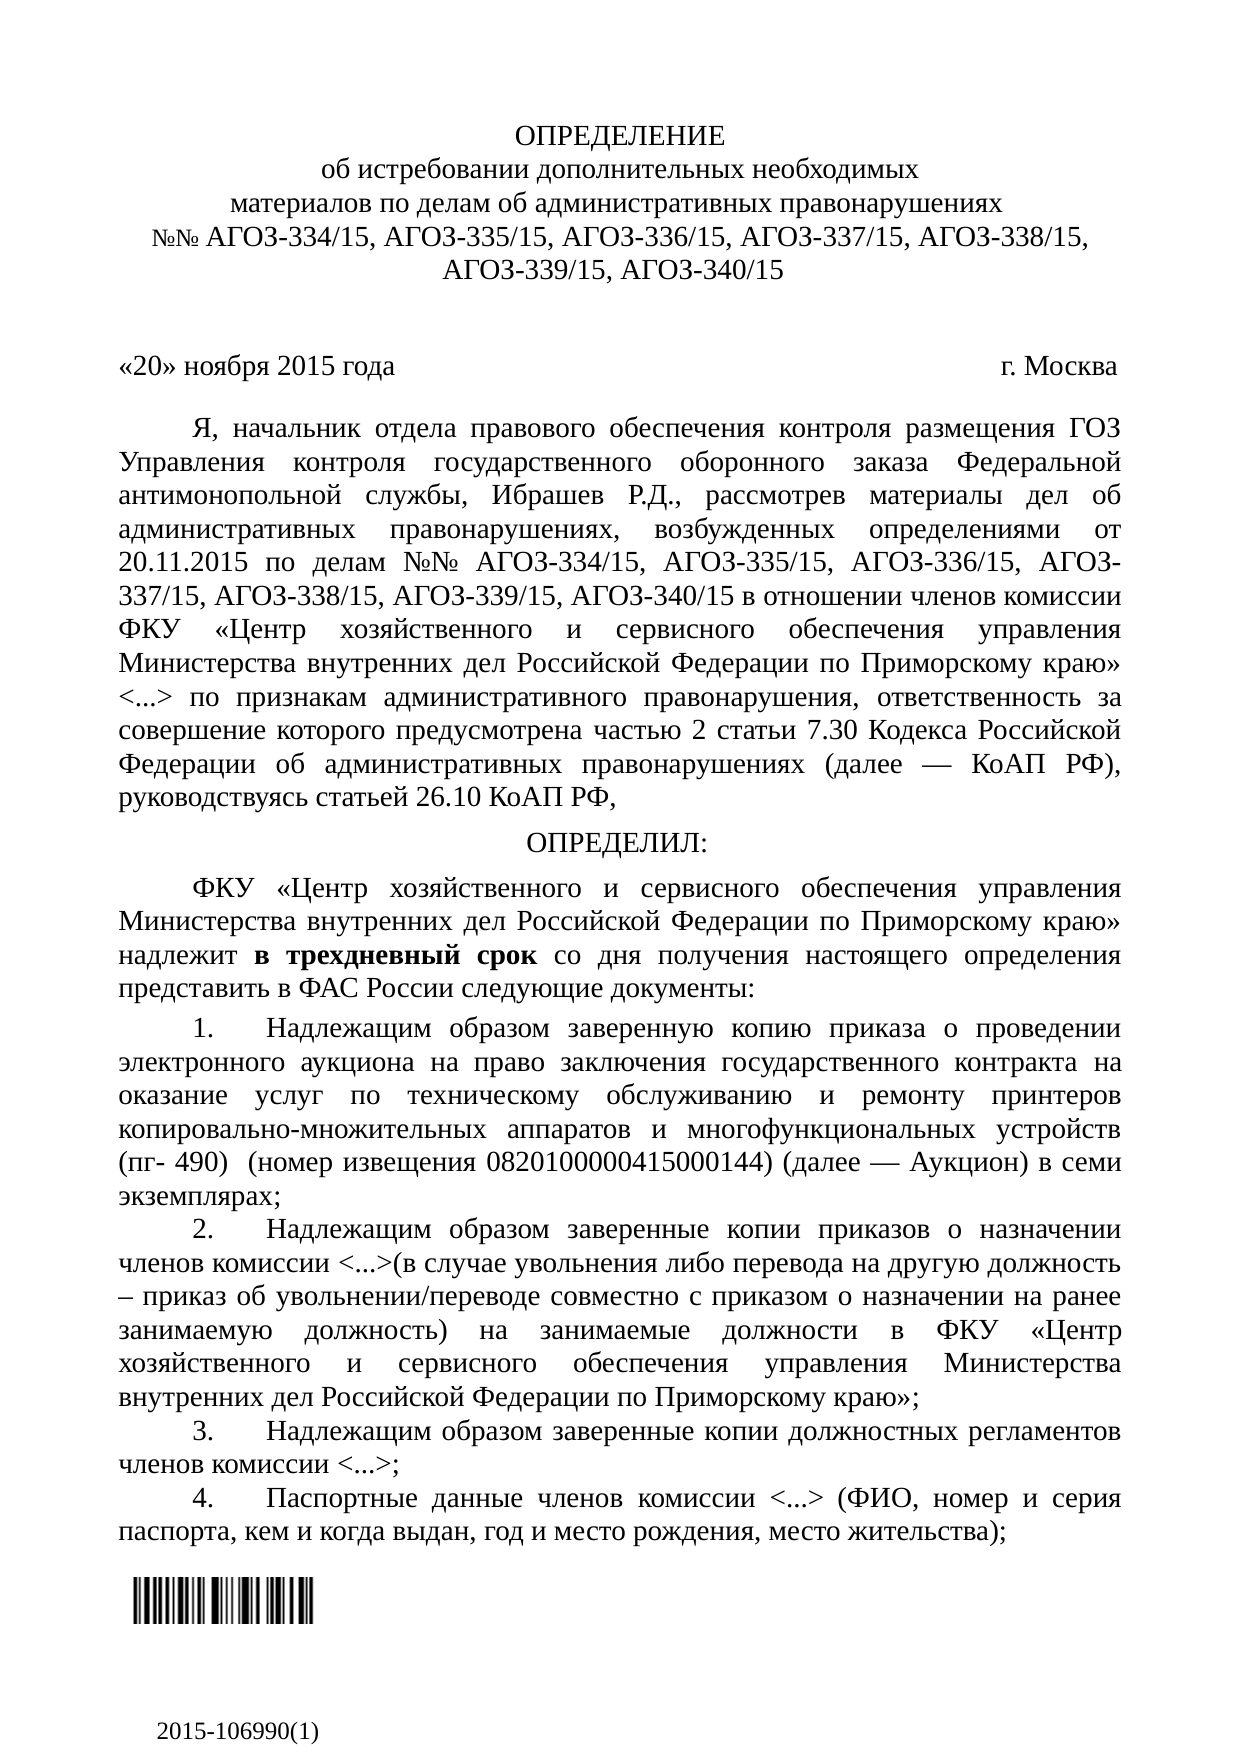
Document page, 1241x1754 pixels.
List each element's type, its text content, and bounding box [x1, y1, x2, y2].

text «20» ноября 2015 года г. Москва [118, 348, 1122, 382]
text об истребовании дополнительных необходимых [118, 152, 1122, 185]
text Я, начальник отдела правового обеспечения контроля размещения ГОЗ Управления контроля государственного оборонного заказа Федеральной антимонопольной службы, Ибрашев Р.Д., рассмотрев материалы дел об административных правонарушениях, возбужденных определениями от 20.11.2015 по делам №№ АГОЗ-334/15, АГОЗ-335/15, АГОЗ-336/15, АГОЗ-337/15, АГОЗ-338/15, АГОЗ-339/15, АГОЗ-340/15 в отношении членов комиссии ФКУ «Центр хозяйственного и сервисного обеспечения управления Министерства внутренних дел Российской Федерации по Приморскому краю» <...> по признакам административного правонарушения, ответственность за совершение которого предусмотрена частью 2 статьи 7.30 Кодекса Российской Федерации об административных правонарушениях (далее — КоАП РФ), руководствуясь статьей 26.10 КоАП РФ, [118, 410, 1122, 813]
text 4. Паспортные данные членов комиссии <...> (ФИО, номер и серия паспорта, кем и когда выдан, год и место рождения, место жительства); [118, 1480, 1122, 1547]
text ОПРЕДЕЛИЛ: [118, 825, 1122, 858]
picture [118, 1577, 331, 1624]
text 2. Надлежащим образом заверенные копии приказов о назначении членов комиссии <...>(в случае увольнения либо перевода на другую должность – приказ об увольнении/переводе совместно с приказом о назначении на ранее занимаемую должность) на занимаемые должности в ФКУ «Центр хозяйственного и сервисного обеспечения управления Министерства внутренних дел Российской Федерации по Приморскому краю»; [118, 1211, 1122, 1413]
text ФКУ «Центр хозяйственного и сервисного обеспечения управления Министерства внутренних дел Российской Федерации по Приморскому краю» надлежит в трехдневный срок со дня получения настоящего определения представить в ФАС России следующие документы: [118, 870, 1122, 1004]
text ОПРЕДЕЛЕНИЕ [118, 118, 1122, 152]
text материалов по делам об административных правонарушениях №№ АГОЗ-334/15, АГОЗ-335/15, АГОЗ-336/15, АГОЗ-337/15, АГОЗ-338/15, АГОЗ-339/15, АГОЗ-340/15 [118, 185, 1122, 286]
text 1. Надлежащим образом заверенную копию приказа о проведении электронного аукциона на право заключения государственного контракта на оказание услуг по техническому обслуживанию и ремонту принтеров копировально-множительных аппаратов и многофункциональных устройств (пг- 490) (номер извещения 0820100000415000144) (далее — Аукцион) в семи экземплярах; [118, 1010, 1122, 1211]
text 3. Надлежащим образом заверенные копии должностных регламентов членов комиссии <...>; [118, 1413, 1122, 1480]
